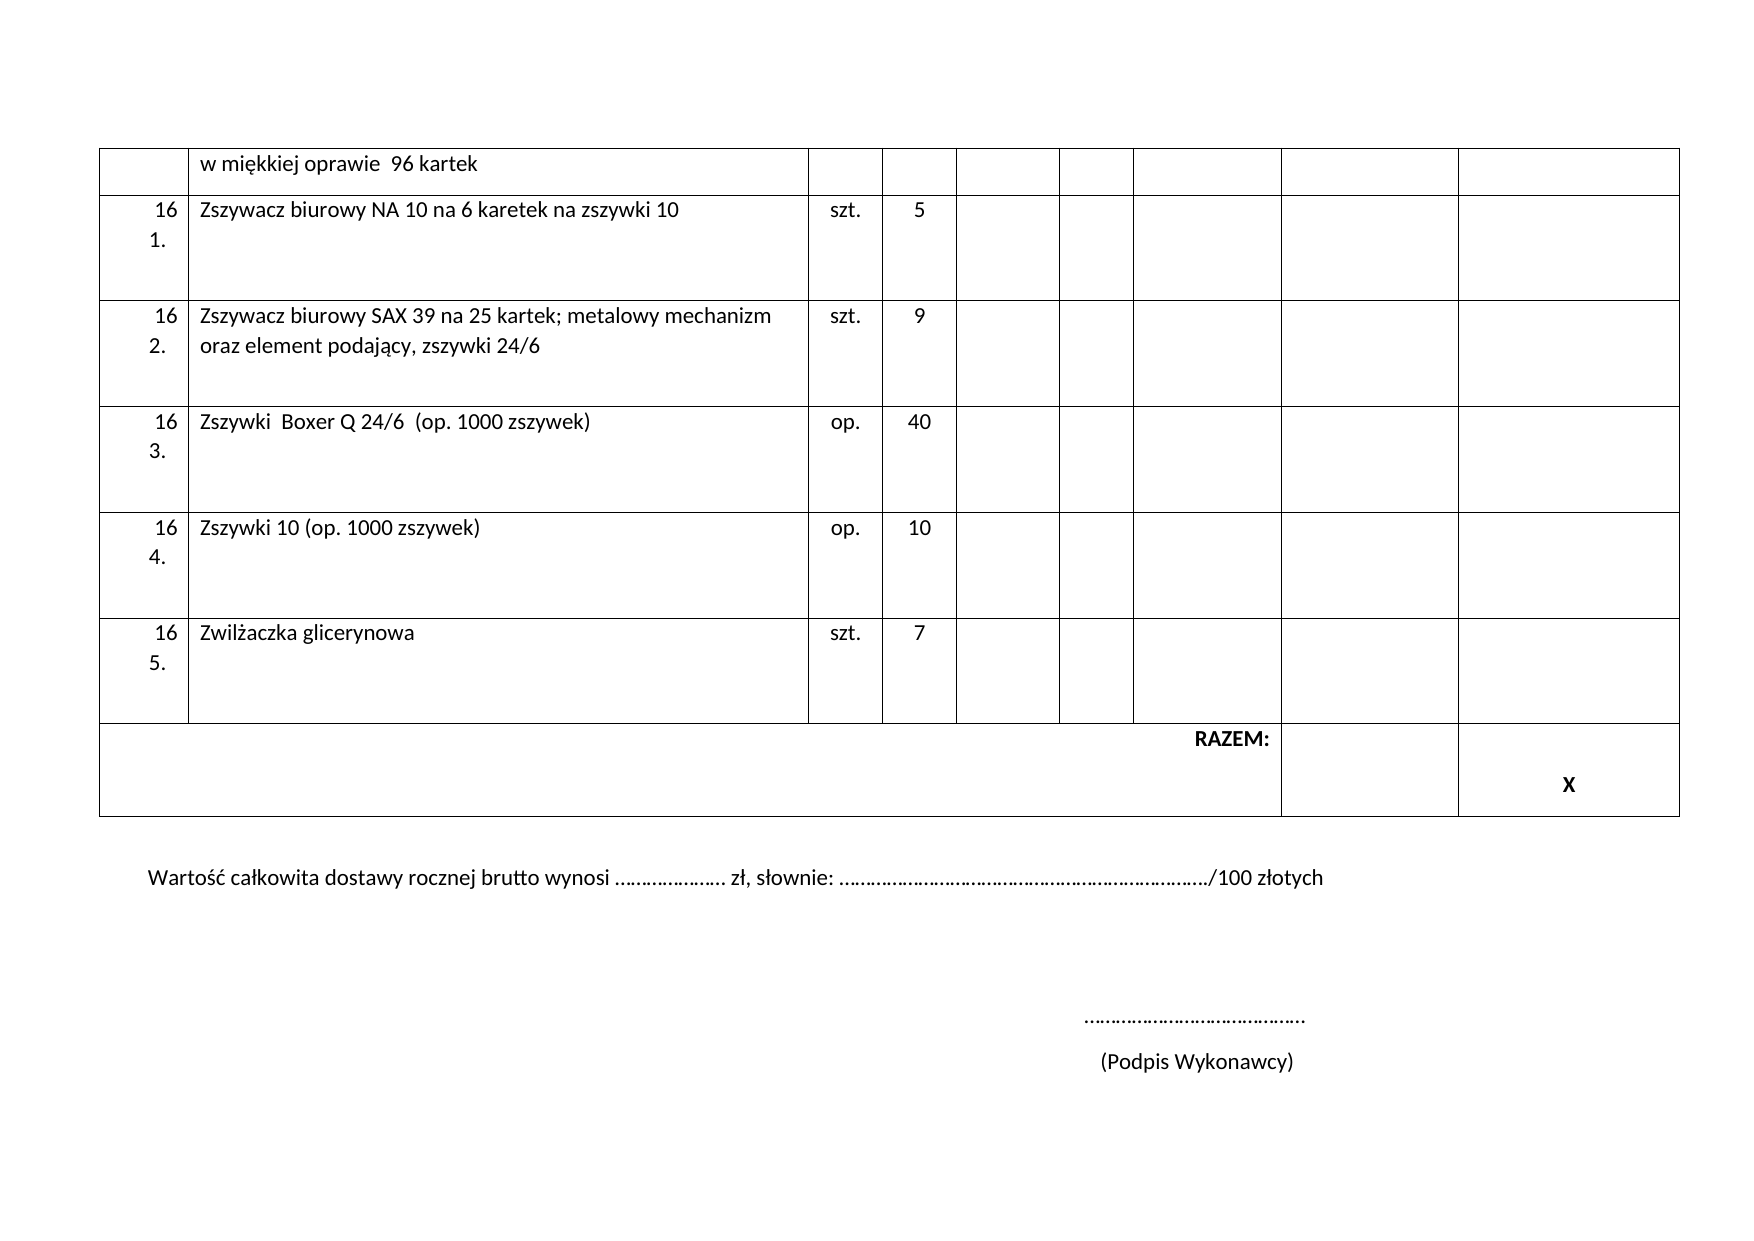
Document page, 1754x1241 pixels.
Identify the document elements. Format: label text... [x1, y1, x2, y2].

table_cell [100, 196, 188, 300]
table_cell RAZEM: [100, 724, 1281, 816]
table_cell [1282, 407, 1458, 512]
table_cell [1060, 407, 1133, 512]
table_cell [100, 513, 188, 617]
table_cell Zszywacz biurowy NA 10 na 6 karetek na zszywki 10 [189, 196, 808, 300]
table_cell [1282, 724, 1458, 816]
table_cell [1060, 513, 1133, 617]
table_cell 40 [883, 407, 956, 512]
table_cell [1060, 619, 1133, 723]
table_cell [1459, 149, 1679, 194]
table_cell [809, 149, 882, 194]
table_cell [1060, 301, 1133, 406]
table_cell [957, 513, 1059, 617]
table_cell [883, 149, 956, 194]
table_cell [957, 149, 1059, 194]
table_cell [1459, 619, 1679, 723]
table_cell Zszywki Boxer Q 24/6 (op. 1000 zszywek) [189, 407, 808, 512]
table_cell [1134, 196, 1281, 300]
table_cell op. [809, 407, 882, 512]
text Wartość całkowita dostawy rocznej brutto wynosi ………………… zł, słownie: ……………………………………………………………./100 złotych [148, 863, 1606, 891]
table_cell [100, 619, 188, 723]
table_cell [100, 407, 188, 512]
table_cell [1282, 513, 1458, 617]
table_cell [1134, 407, 1281, 512]
table_cell [100, 149, 188, 194]
table_cell [1134, 619, 1281, 723]
table_cell [1282, 149, 1458, 194]
table_cell [100, 301, 188, 406]
table_cell [1282, 619, 1458, 723]
table_cell [1134, 149, 1281, 194]
table_cell [1459, 407, 1679, 512]
table_cell szt. [809, 619, 882, 723]
table_cell w miękkiej oprawie 96 kartek [189, 149, 808, 194]
table_cell [1134, 513, 1281, 617]
table_cell [1134, 301, 1281, 406]
table_cell 10 [883, 513, 956, 617]
table_cell [957, 619, 1059, 723]
table_cell [1459, 513, 1679, 617]
table_cell 5 [883, 196, 956, 300]
table_cell Zszywacz biurowy SAX 39 na 25 kartek; metalowy mechanizm oraz element podający, zszywki 24/6 [189, 301, 808, 406]
table_cell [1282, 301, 1458, 406]
table_cell Zszywki 10 (op. 1000 zszywek) [189, 513, 808, 617]
table_cell szt. [809, 196, 882, 300]
table_cell [957, 407, 1059, 512]
table_cell [1060, 149, 1133, 194]
table_cell 7 [883, 619, 956, 723]
table_cell op. [809, 513, 882, 617]
table_cell szt. [809, 301, 882, 406]
text …………………………………… [1033, 1001, 1606, 1029]
table_cell X [1459, 724, 1679, 816]
table_cell [957, 301, 1059, 406]
table_cell [1459, 196, 1679, 300]
table_cell [1060, 196, 1133, 300]
table_cell [1459, 301, 1679, 406]
table_cell [957, 196, 1059, 300]
text (Podpis Wykonawcy) [148, 1047, 1606, 1076]
table_cell Zwilżaczka glicerynowa [189, 619, 808, 723]
table_cell [1282, 196, 1458, 300]
table_cell 9 [883, 301, 956, 406]
